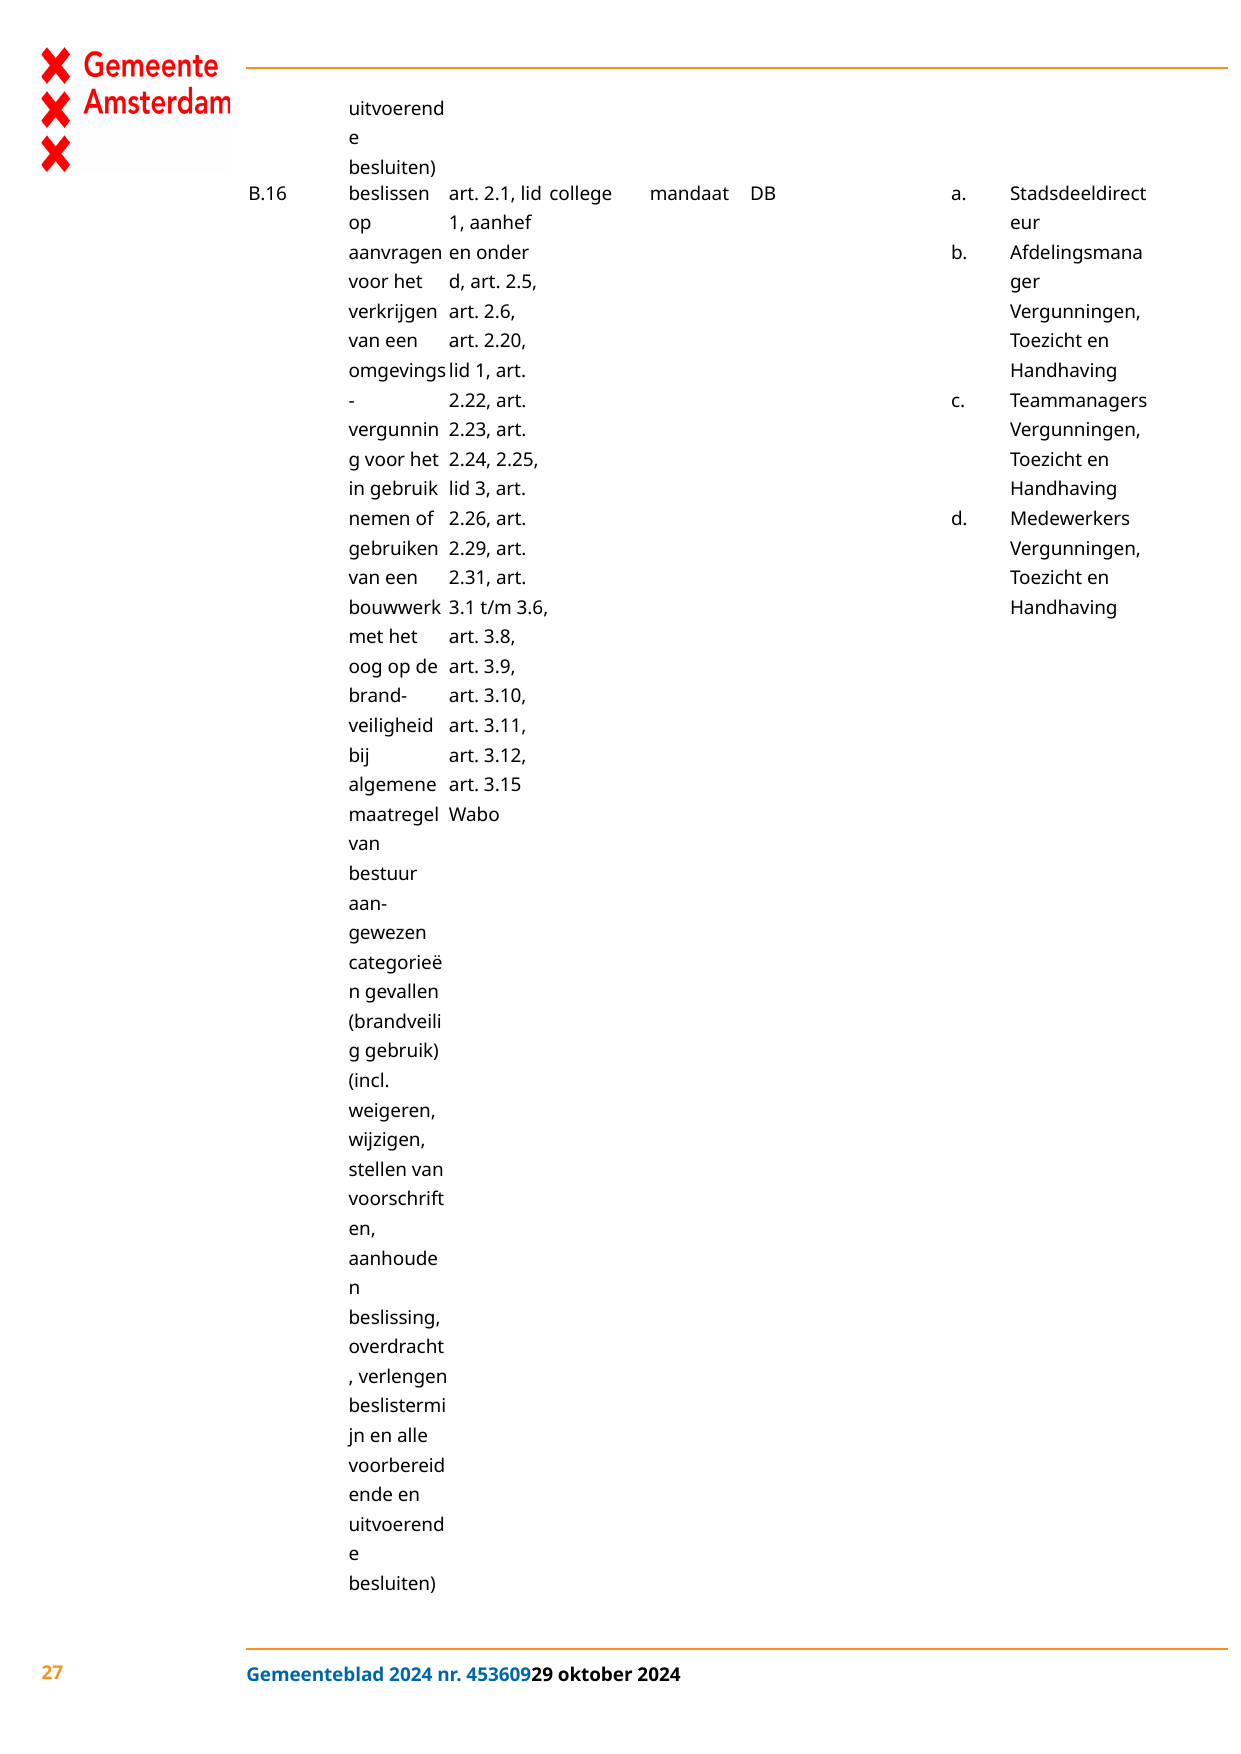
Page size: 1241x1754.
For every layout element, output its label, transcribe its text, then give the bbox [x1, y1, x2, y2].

table_cell uitvoerende besluiten) [348, 95, 449, 180]
table_cell [549, 95, 649, 180]
table_cell art. 2.1, lid 1, aanhef en onder d, art. 2.5, art. 2.6, art. 2.20, lid 1, art. 2.22, art. 2.23, art. 2.24, 2.25, lid 3, art. 2.26, art. 2.29, art. 2.31, art. 3.1 t/m 3.6, art. 3.8, art. 3.9, art. 3.10, art. 3.11, art. 3.12, art. 3.15 Wabo [449, 180, 549, 1596]
table_cell DB [750, 180, 850, 1596]
table_cell [248, 95, 348, 180]
table_cell [850, 180, 951, 1596]
picture [41, 47, 231, 172]
table_cell [850, 95, 951, 180]
table_cell mandaat [650, 180, 750, 1596]
table_cell B.16 [248, 180, 348, 1596]
table_cell college [549, 180, 649, 1596]
table_cell [750, 95, 850, 180]
table_cell Stadsdeeldirecteur Afdelingsmanager Vergunningen, Toezicht en Handhaving Teammanagers Vergunningen, Toezicht en Handhaving Medewerkers Vergunningen, Toezicht en Handhaving [951, 180, 1152, 1596]
table_cell beslissen op aanvragen voor het verkrijgen van een omgevings-vergunning voor het in gebruik nemen of gebruiken van een bouwwerk met het oog op de brand-veiligheid bij algemene maatregel van bestuur aan-gewezen categorieën gevallen (brandveilig gebruik) (incl. weigeren, wijzigen, stellen van voorschriften, aanhouden beslissing, overdracht, verlengen beslistermijn en alle voorbereidende en uitvoerende besluiten) [348, 180, 449, 1596]
table_cell Stadsdeeldirecteur Afdelingsmanager Vergunningen, Toezicht en Handhaving Teammanagers Vergunningen, Toezicht en Handhaving Medewerkers Vergunningen, Toezicht en Handhaving (aan de directeur Wonen is de bevoegdheid tot het opleggen van een last onder bestuursdwang (X.4) of een last onder dwangsom (X.6) gemandateerd voor het handhaven op gebruik in strijd met het bestemmingsplan) [951, 95, 1152, 180]
table_cell [650, 95, 750, 180]
table_cell [449, 95, 549, 180]
